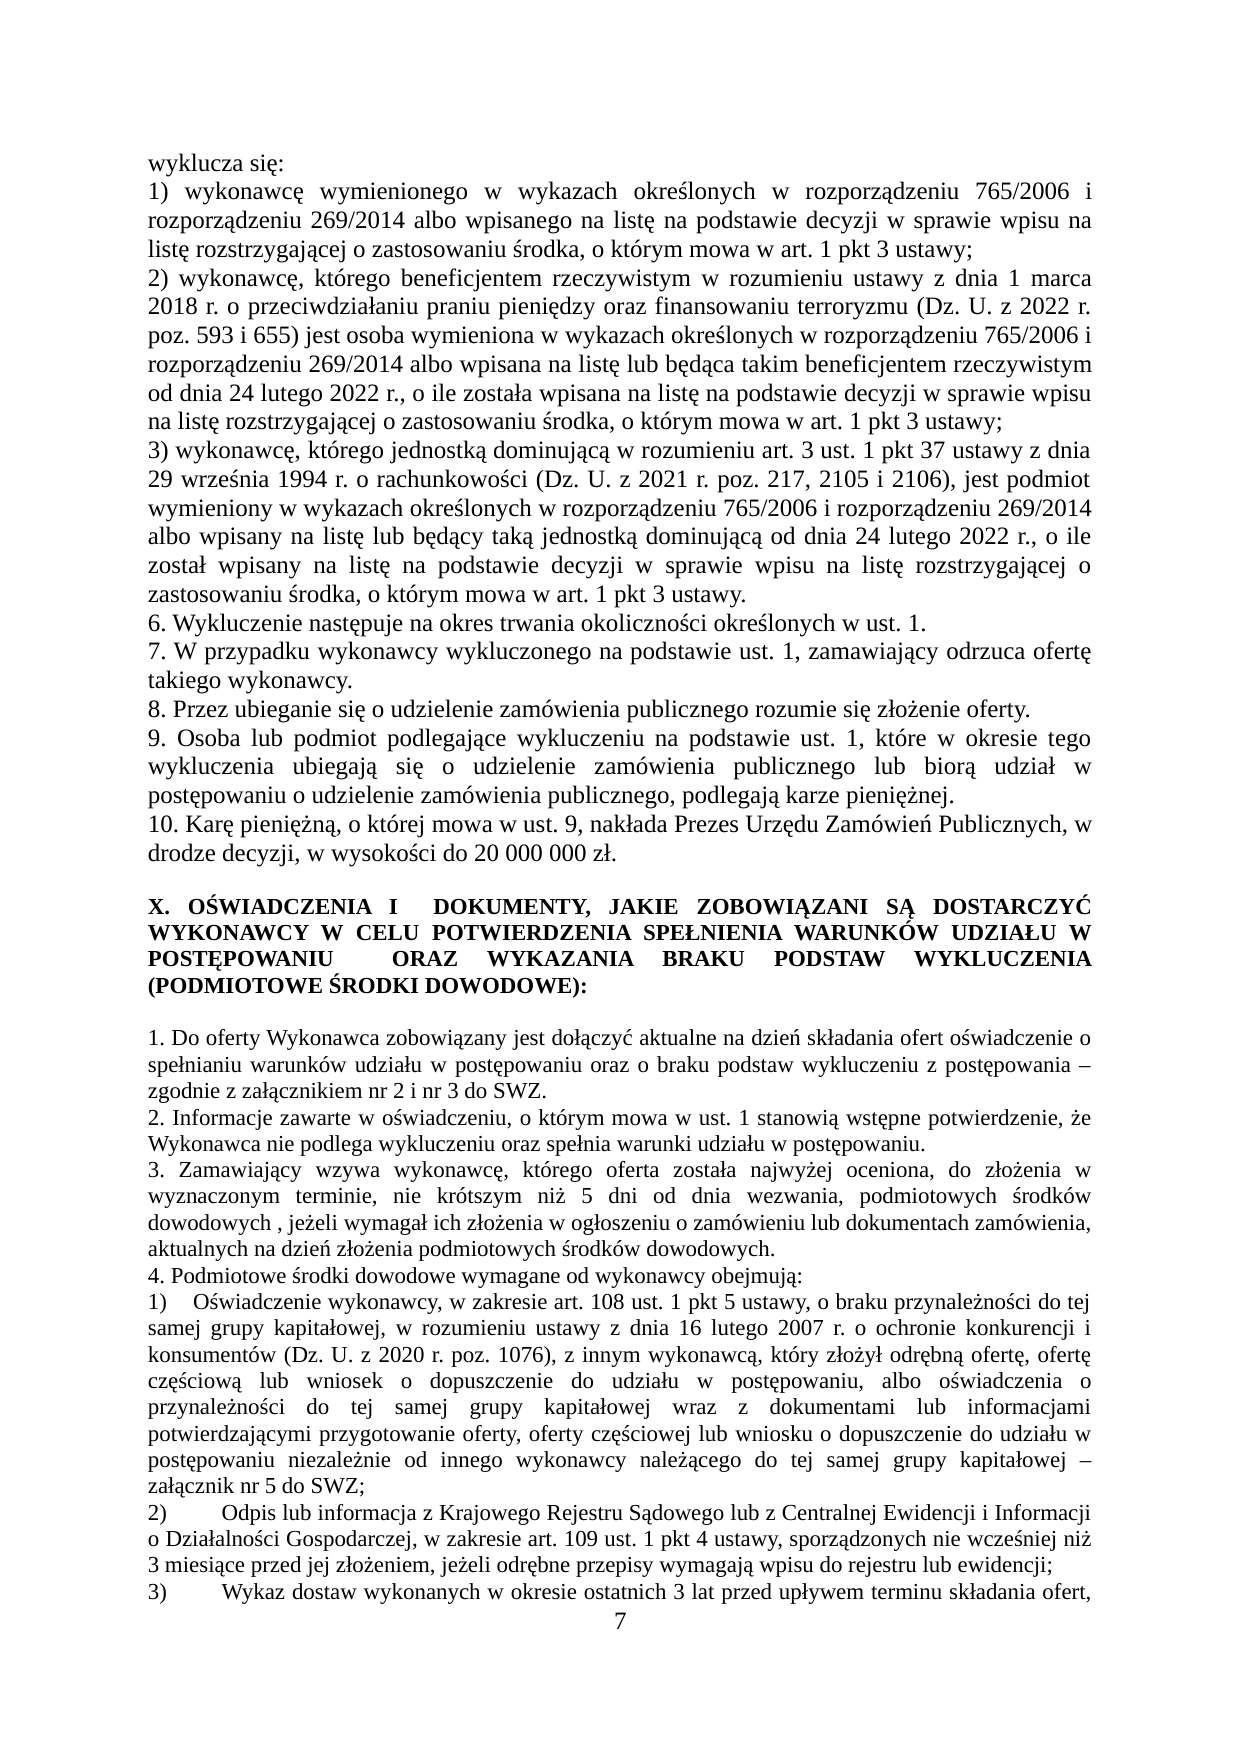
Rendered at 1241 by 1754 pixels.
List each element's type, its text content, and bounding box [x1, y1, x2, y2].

text 4. Podmiotowe środki dowodowe wymagane od wykonawcy obejmują: [148, 1262, 1093, 1288]
text 6. Wykluczenie następuje na okres trwania okoliczności określonych w ust. 1. [148, 608, 1093, 636]
text 2. Informacje zawarte w oświadczeniu, o którym mowa w ust. 1 stanowią wstępne potwierdzenie, że Wykonawca nie podlega wykluczeniu oraz spełnia warunki udziału w postępowaniu. [148, 1103, 1093, 1156]
text 3. Zamawiający wzywa wykonawcę, którego oferta została najwyżej oceniona, do złożenia w wyznaczonym terminie, nie krótszym niż 5 dni od dnia wezwania, podmiotowych środków dowodowych , jeżeli wymagał ich złożenia w ogłoszeniu o zamówieniu lub dokumentach zamówienia, aktualnych na dzień złożenia podmiotowych środków dowodowych. [148, 1156, 1093, 1262]
text 2) Odpis lub informacja z Krajowego Rejestru Sądowego lub z Centralnej Ewidencji i Informacji o Działalności Gospodarczej, w zakresie art. 109 ust. 1 pkt 4 ustawy, sporządzonych nie wcześniej niż 3 miesiące przed jej złożeniem, jeżeli odrębne przepisy wymagają wpisu do rejestru lub ewidencji; [148, 1499, 1093, 1578]
text wyklucza się: [148, 148, 1093, 176]
text 3) Wykaz dostaw wykonanych w okresie ostatnich 3 lat przed upływem terminu składania ofert, [148, 1578, 1093, 1604]
text 9. Osoba lub podmiot podlegające wykluczeniu na podstawie ust. 1, które w okresie tego wykluczenia ubiegają się o udzielenie zamówienia publicznego lub biorą udział w postępowaniu o udzielenie zamówienia publicznego, podlegają karze pieniężnej. [148, 723, 1093, 809]
text 10. Karę pieniężną, o której mowa w ust. 9, nakłada Prezes Urzędu Zamówień Publicznych, w drodze decyzji, w wysokości do 20 000 000 zł. [148, 809, 1093, 866]
text 3) wykonawcę, którego jednostką dominującą w rozumieniu art. 3 ust. 1 pkt 37 ustawy z dnia 29 września 1994 r. o rachunkowości (Dz. U. z 2021 r. poz. 217, 2105 i 2106), jest podmiot wymieniony w wykazach określonych w rozporządzeniu 765/2006 i rozporządzeniu 269/2014 albo wpisany na listę lub będący taką jednostką dominującą od dnia 24 lutego 2022 r., o ile został wpisany na listę na podstawie decyzji w sprawie wpisu na listę rozstrzygającej o zastosowaniu środka, o którym mowa w art. 1 pkt 3 ustawy. [148, 435, 1093, 608]
text 7. W przypadku wykonawcy wykluczonego na podstawie ust. 1, zamawiający odrzuca ofertę takiego wykonawcy. [148, 636, 1093, 694]
text 1) wykonawcę wymienionego w wykazach określonych w rozporządzeniu 765/2006 i rozporządzeniu 269/2014 albo wpisanego na listę na podstawie decyzji w sprawie wpisu na listę rozstrzygającej o zastosowaniu środka, o którym mowa w art. 1 pkt 3 ustawy; [148, 176, 1093, 263]
text X. OŚWIADCZENIA I DOKUMENTY, JAKIE ZOBOWIĄZANI SĄ DOSTARCZYĆ WYKONAWCY W CELU POTWIERDZENIA SPEŁNIENIA WARUNKÓW UDZIAŁU W POSTĘPOWANIU ORAZ WYKAZANIA BRAKU PODSTAW WYKLUCZENIA (PODMIOTOWE ŚRODKI DOWODOWE): [148, 893, 1093, 998]
text 1) Oświadczenie wykonawcy, w zakresie art. 108 ust. 1 pkt 5 ustawy, o braku przynależności do tej samej grupy kapitałowej, w rozumieniu ustawy z dnia 16 lutego 2007 r. o ochronie konkurencji i konsumentów (Dz. U. z 2020 r. poz. 1076), z innym wykonawcą, który złożył odrębną ofertę, ofertę częściową lub wniosek o dopuszczenie do udziału w postępowaniu, albo oświadczenia o przynależności do tej samej grupy kapitałowej wraz z dokumentami lub informacjami potwierdzającymi przygotowanie oferty, oferty częściowej lub wniosku o dopuszczenie do udziału w postępowaniu niezależnie od innego wykonawcy należącego do tej samej grupy kapitałowej – załącznik nr 5 do SWZ; [148, 1288, 1093, 1499]
text 8. Przez ubieganie się o udzielenie zamówienia publicznego rozumie się złożenie oferty. [148, 694, 1093, 723]
text 2) wykonawcę, którego beneficjentem rzeczywistym w rozumieniu ustawy z dnia 1 marca 2018 r. o przeciwdziałaniu praniu pieniędzy oraz finansowaniu terroryzmu (Dz. U. z 2022 r. poz. 593 i 655) jest osoba wymieniona w wykazach określonych w rozporządzeniu 765/2006 i rozporządzeniu 269/2014 albo wpisana na listę lub będąca takim beneficjentem rzeczywistym od dnia 24 lutego 2022 r., o ile została wpisana na listę na podstawie decyzji w sprawie wpisu na listę rozstrzygającej o zastosowaniu środka, o którym mowa w art. 1 pkt 3 ustawy; [148, 263, 1093, 435]
text 1. Do oferty Wykonawca zobowiązany jest dołączyć aktualne na dzień składania ofert oświadczenie o spełnianiu warunków udziału w postępowaniu oraz o braku podstaw wykluczeniu z postępowania – zgodnie z załącznikiem nr 2 i nr 3 do SWZ. [148, 1024, 1093, 1103]
